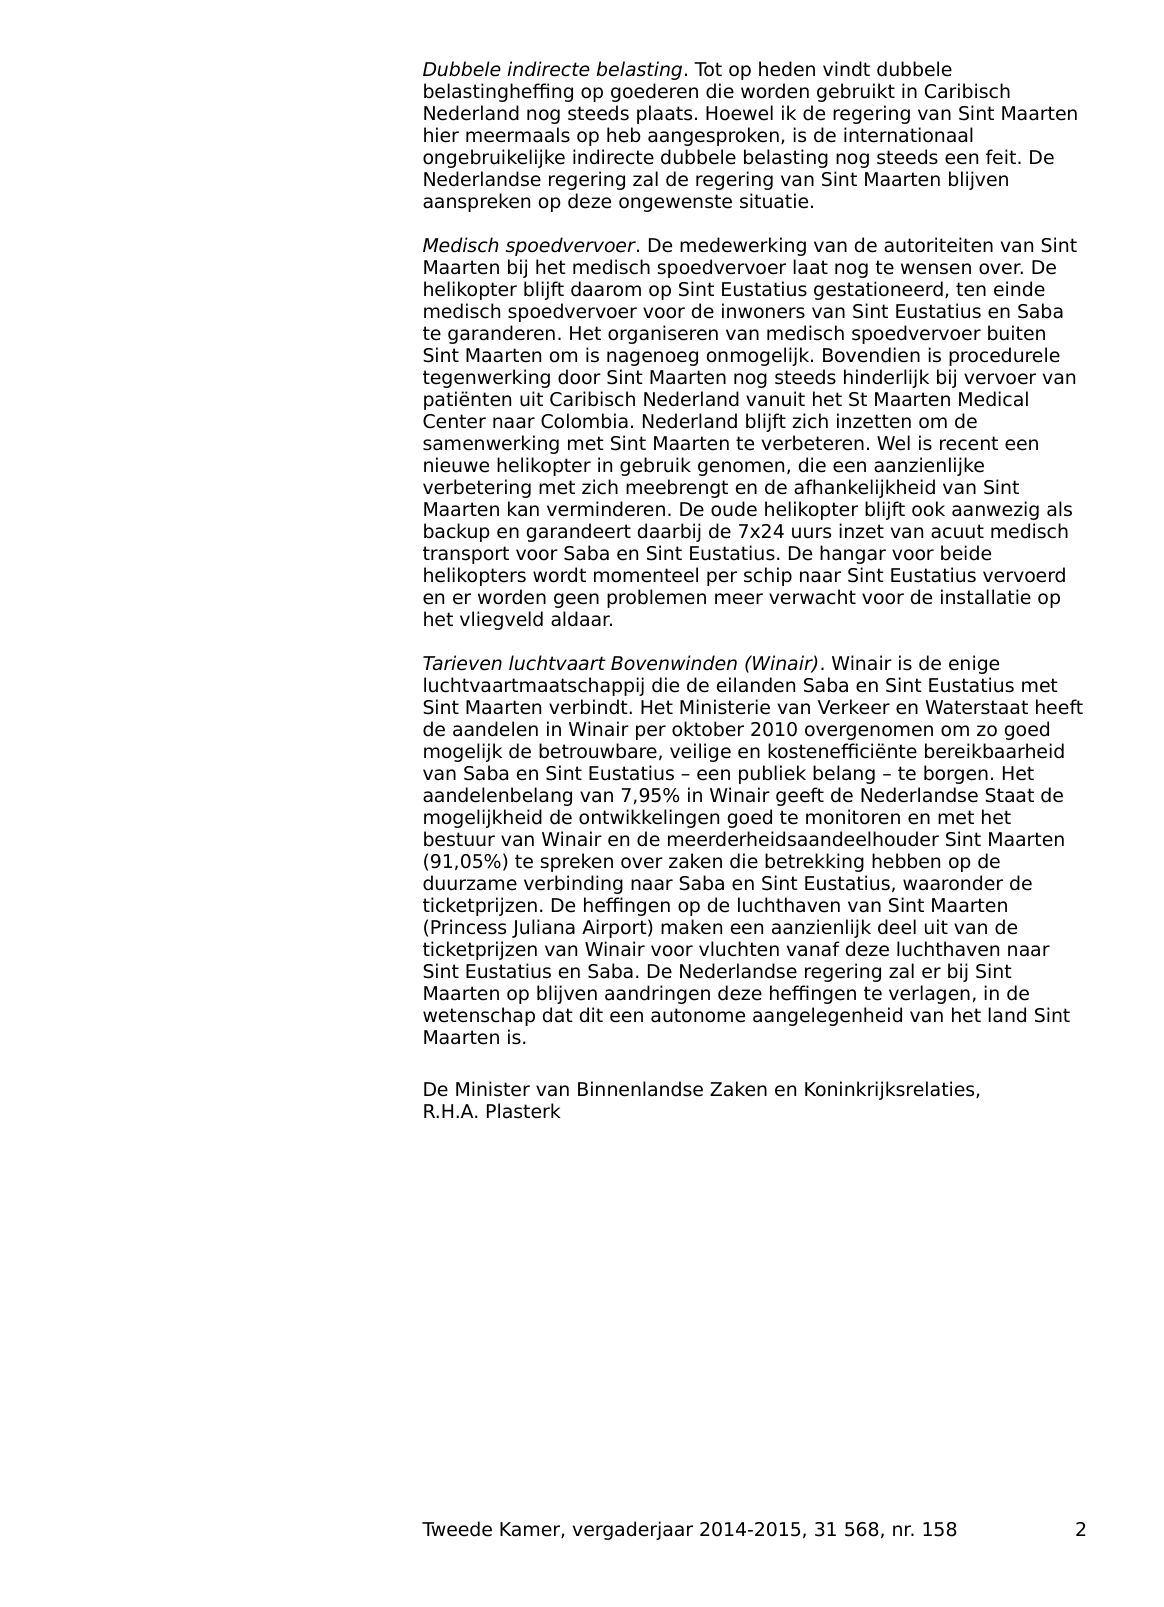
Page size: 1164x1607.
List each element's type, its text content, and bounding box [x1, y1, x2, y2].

text De Minister van Binnenlandse Zaken en Koninkrijksrelaties, R.H.A. Plasterk [422, 1078, 1087, 1122]
text Tarieven luchtvaart Bovenwinden (Winair). Winair is de enige luchtvaartmaatschappij die de eilanden Saba en Sint Eustatius met Sint Maarten verbindt. Het Ministerie van Verkeer en Waterstaat heeft de aandelen in Winair per oktober 2010 overgenomen om zo goed mogelijk de betrouwbare, veilige en kostenefficiënte bereikbaarheid van Saba en Sint Eustatius – een publiek belang – te borgen. Het aandelenbelang van 7,95% in Winair geeft de Nederlandse Staat de mogelijkheid de ontwikkelingen goed te monitoren en met het bestuur van Winair en de meerderheidsaandeelhouder Sint Maarten (91,05%) te spreken over zaken die betrekking hebben op de duurzame verbinding naar Saba en Sint Eustatius, waaronder de ticketprijzen. De heffingen op de luchthaven van Sint Maarten (Princess Juliana Airport) maken een aanzienlijk deel uit van de ticketprijzen van Winair voor vluchten vanaf deze luchthaven naar Sint Eustatius en Saba. De Nederlandse regering zal er bij Sint Maarten op blijven aandringen deze heffingen te verlagen, in de wetenschap dat dit een autonome aangelegenheid van het land Sint Maarten is. [422, 653, 1087, 1048]
text Dubbele indirecte belasting. Tot op heden vindt dubbele belastingheffing op goederen die worden gebruikt in Caribisch Nederland nog steeds plaats. Hoewel ik de regering van Sint Maarten hier meermaals op heb aangesproken, is de internationaal ongebruikelijke indirecte dubbele belasting nog steeds een feit. De Nederlandse regering zal de regering van Sint Maarten blijven aanspreken op deze ongewenste situatie. [422, 59, 1087, 213]
text Medisch spoedvervoer. De medewerking van de autoriteiten van Sint Maarten bij het medisch spoedvervoer laat nog te wensen over. De helikopter blijft daarom op Sint Eustatius gestationeerd, ten einde medisch spoedvervoer voor de inwoners van Sint Eustatius en Saba te garanderen. Het organiseren van medisch spoedvervoer buiten Sint Maarten om is nagenoeg onmogelijk. Bovendien is procedurele tegenwerking door Sint Maarten nog steeds hinderlijk bij vervoer van patiënten uit Caribisch Nederland vanuit het St Maarten Medical Center naar Colombia. Nederland blijft zich inzetten om de samenwerking met Sint Maarten te verbeteren. Wel is recent een nieuwe helikopter in gebruik genomen, die een aanzienlijke verbetering met zich meebrengt en de afhankelijkheid van Sint Maarten kan verminderen. De oude helikopter blijft ook aanwezig als backup en garandeert daarbij de 7x24 uurs inzet van acuut medisch transport voor Saba en Sint Eustatius. De hangar voor beide helikopters wordt momenteel per schip naar Sint Eustatius vervoerd en er worden geen problemen meer verwacht voor de installatie op het vliegveld aldaar. [422, 235, 1087, 631]
